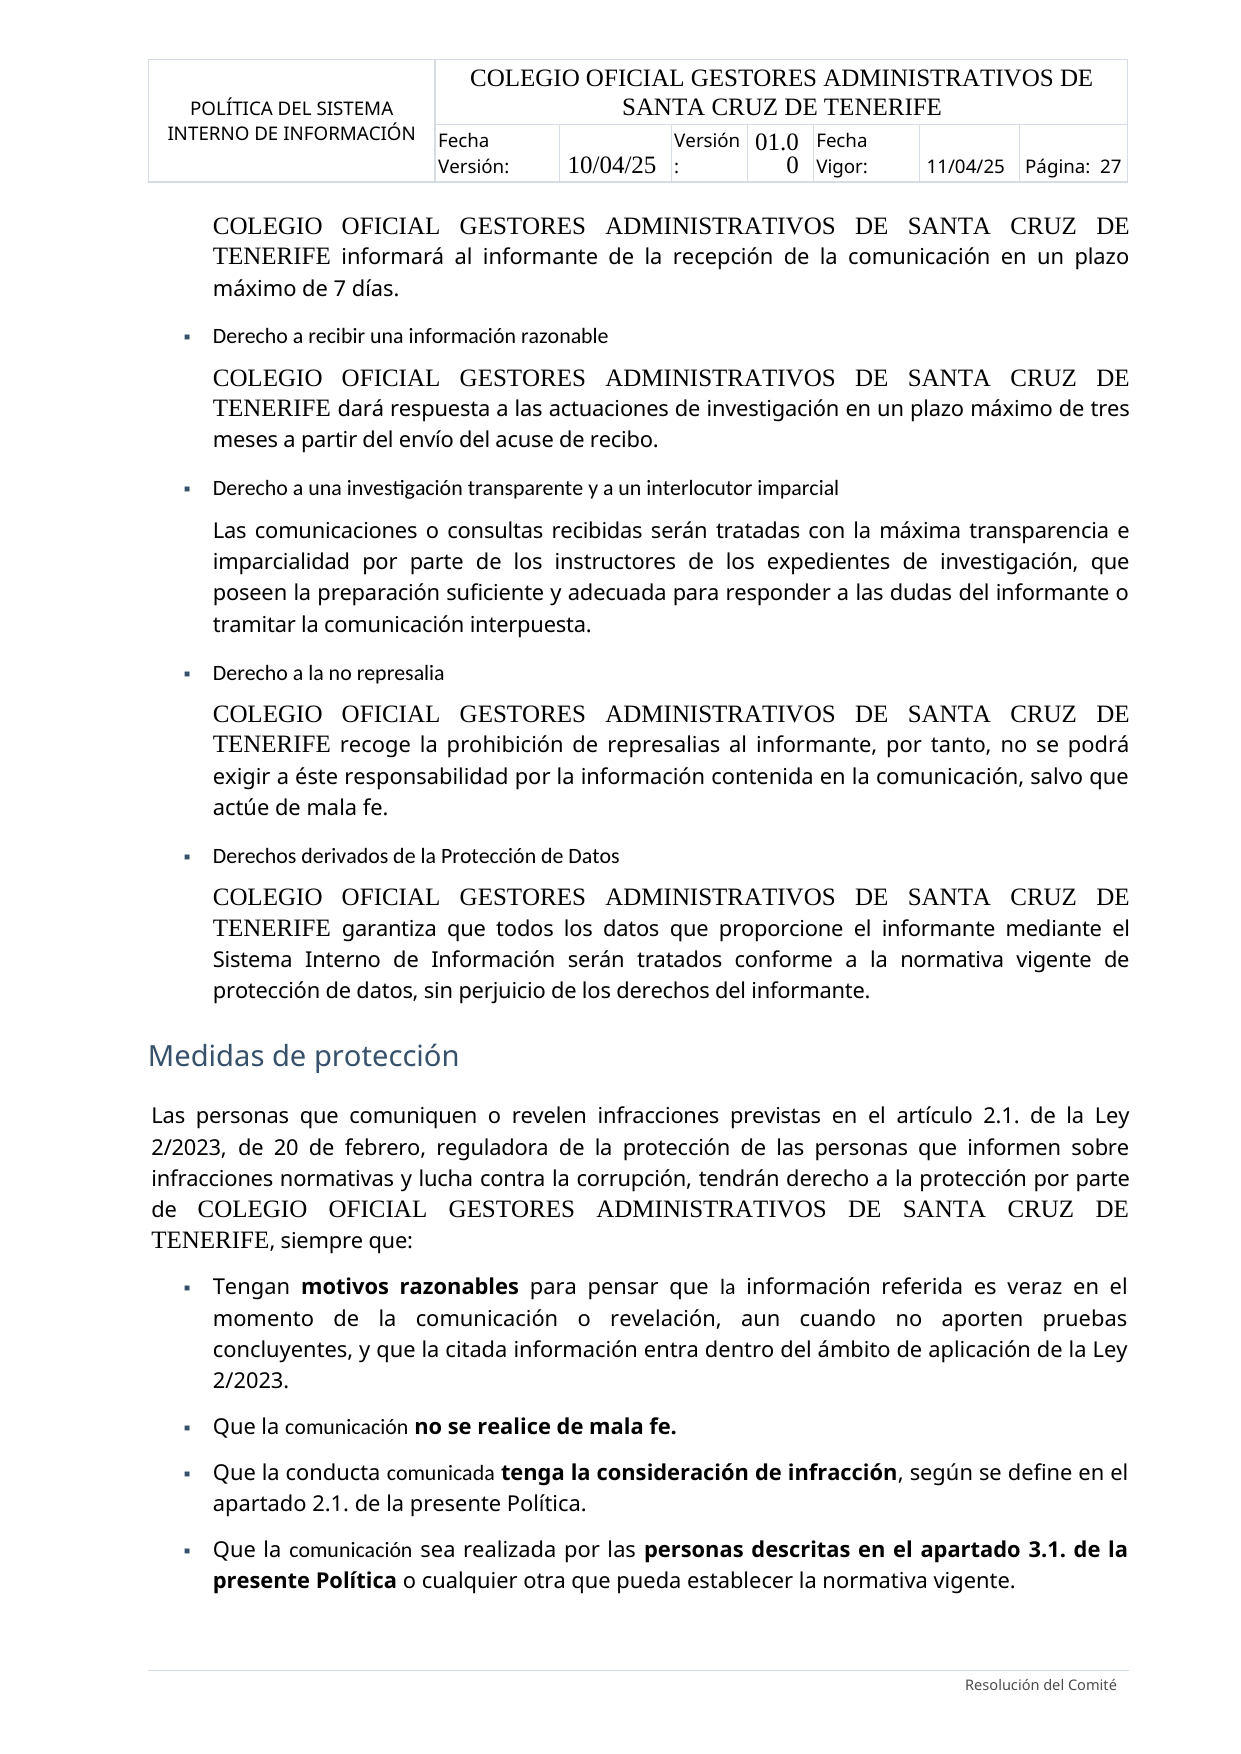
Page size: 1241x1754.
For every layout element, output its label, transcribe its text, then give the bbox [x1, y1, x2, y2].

text COLEGIO OFICIAL GESTORES ADMINISTRATIVOS DE SANTA CRUZ DE TENERIFE informará al informante de la recepción de la comunicación en un plazo máximo de 7 días. [213, 211, 1130, 302]
list Derecho a una investigación transparente y a un interlocutor imparcial [183, 474, 1128, 501]
text COLEGIO OFICIAL GESTORES ADMINISTRATIVOS DE SANTA CRUZ DE TENERIFE garantiza que todos los datos que proporcione el informante mediante el Sistema Interno de Información serán tratados conforme a la normativa vigente de protección de datos, sin perjuicio de los derechos del informante. [213, 882, 1130, 1005]
list Que la comunicación sea realizada por las personas descritas en el apartado 3.1. de la presente Política o cualquier otra que pueda establecer la normativa vigente. [183, 1534, 1128, 1595]
subtitle Medidas de protección [148, 1036, 1128, 1075]
list Tengan motivos razonables para pensar que la información referida es veraz en el momento de la comunicación o revelación, aun cuando no aporten pruebas concluyentes, y que la citada información entra dentro del ámbito de aplicación de la Ley 2/2023. [183, 1271, 1128, 1395]
text Las comunicaciones o consultas recibidas serán tratadas con la máxima transparencia e imparcialidad por parte de los instructores de los expedientes de investigación, que poseen la preparación suficiente y adecuada para responder a las dudas del informante o tramitar la comunicación interpuesta. [213, 515, 1130, 638]
text COLEGIO OFICIAL GESTORES ADMINISTRATIVOS DE SANTA CRUZ DE TENERIFE recoge la prohibición de represalias al informante, por tanto, no se podrá exigir a éste responsabilidad por la información contenida en la comunicación, salvo que actúe de mala fe. [213, 699, 1130, 822]
list Derecho a recibir una información razonable [183, 323, 1128, 349]
list Que la conducta comunicada tenga la consideración de infracción, según se define en el apartado 2.1. de la presente Política. [183, 1457, 1128, 1518]
text Las personas que comuniquen o revelen infracciones previstas en el artículo 2.1. de la Ley 2/2023, de 20 de febrero, reguladora de la protección de las personas que informen sobre infracciones normativas y lucha contra la corrupción, tendrán derecho a la protección por parte de COLEGIO OFICIAL GESTORES ADMINISTRATIVOS DE SANTA CRUZ DE TENERIFE, siempre que: [151, 1100, 1130, 1255]
list Derechos derivados de la Protección de Datos [183, 842, 1128, 868]
list Derecho a la no represalia [183, 659, 1128, 685]
list Que la comunicación no se realice de mala fe. [183, 1411, 1128, 1441]
text COLEGIO OFICIAL GESTORES ADMINISTRATIVOS DE SANTA CRUZ DE TENERIFE dará respuesta a las actuaciones de investigación en un plazo máximo de tres meses a partir del envío del acuse de recibo. [213, 363, 1130, 454]
